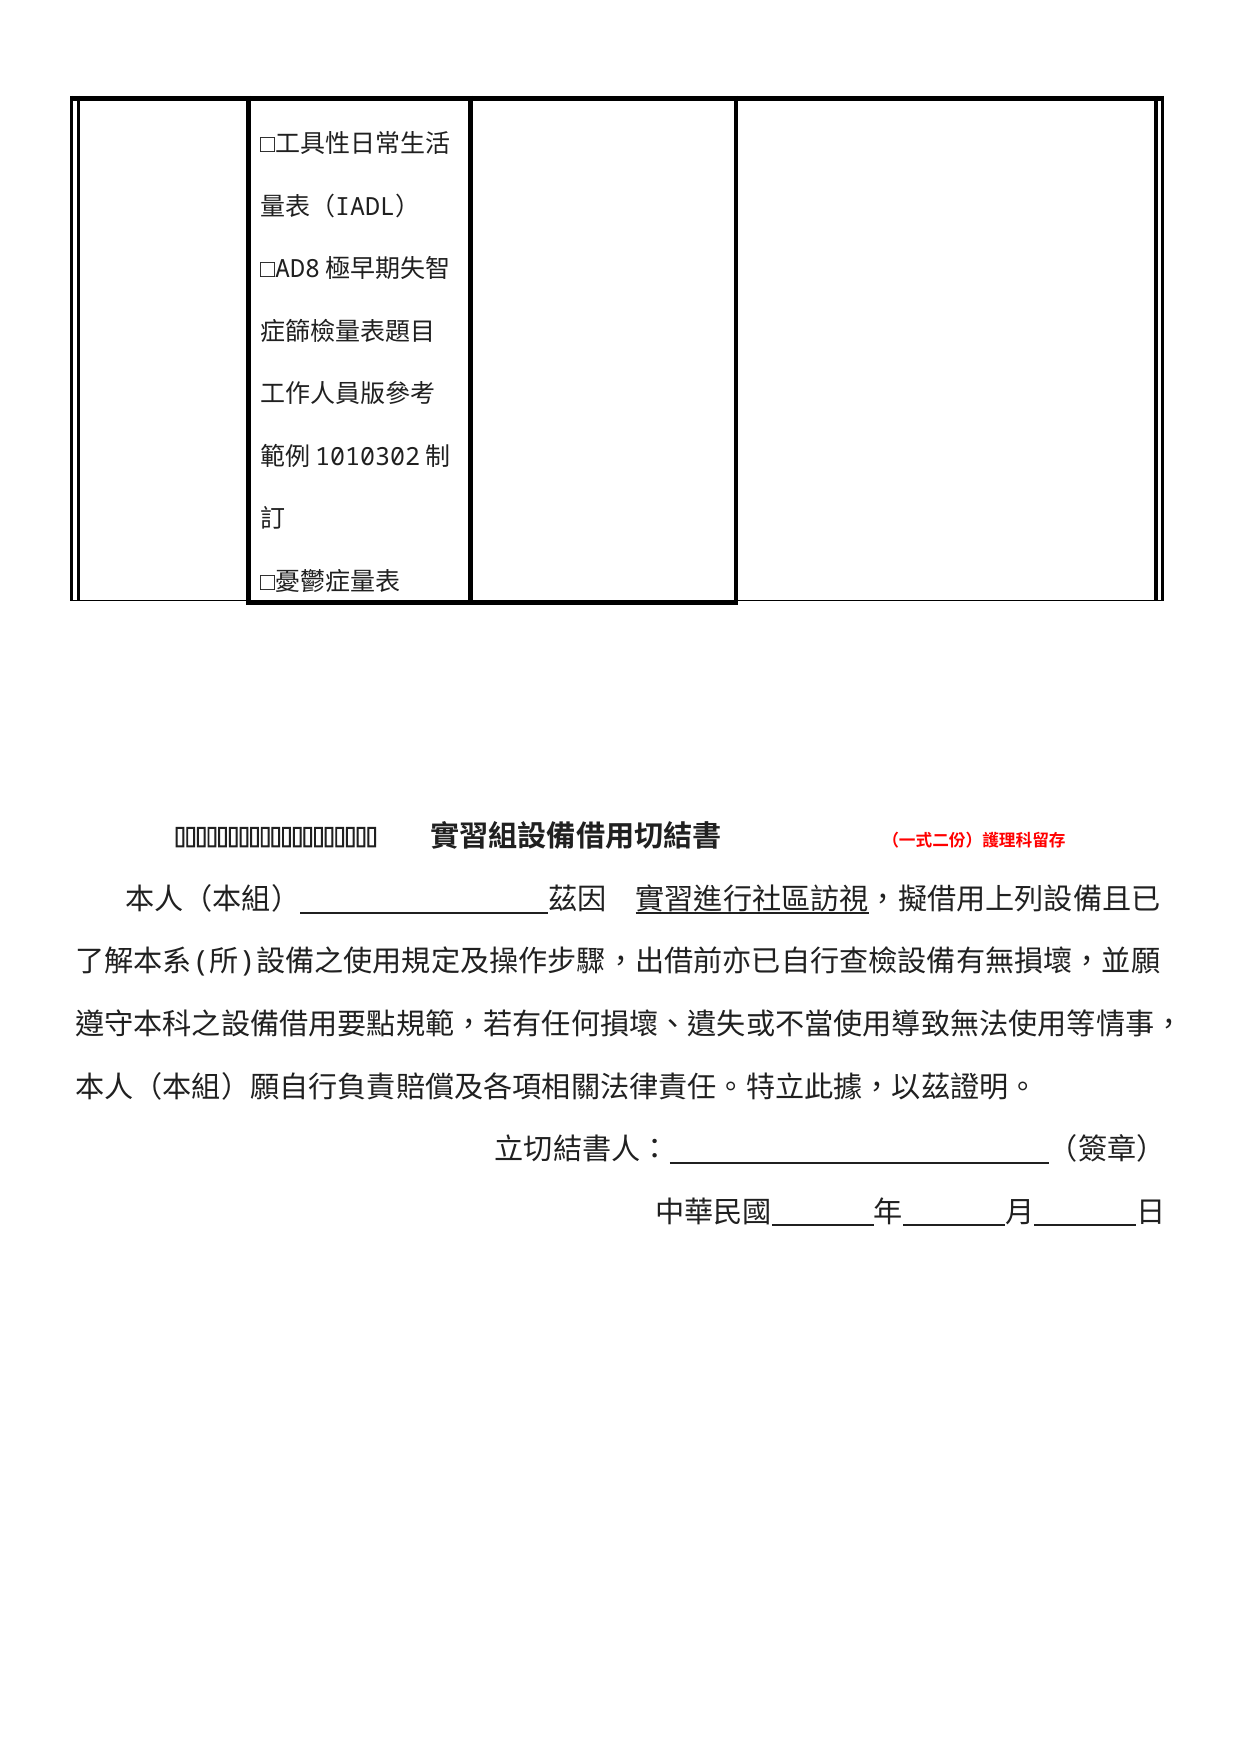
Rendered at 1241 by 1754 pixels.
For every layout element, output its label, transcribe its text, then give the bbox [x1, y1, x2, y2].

table_cell □工具性日常生活量表（IADL） □AD8極早期失智症篩檢量表題目工作人員版參考範例1010302制訂 □憂鬱症量表 [251, 101, 468, 600]
table_cell [473, 101, 734, 600]
table_cell [80, 101, 246, 600]
text  實習組設備借用切結書 （一式二份）護理科留存 [75, 793, 1165, 855]
table_cell [738, 101, 1154, 600]
text 中華民國 年 月 日 [75, 1168, 1165, 1230]
text 立切結書人： （簽章） [75, 1105, 1165, 1168]
text 本人（本組） 茲因 實習進行社區訪視，擬借用上列設備且已了解本系(所)設備之使用規定及操作步驟，出借前亦已自行查檢設備有無損壞，並願遵守本科之設備借用要點規範，若有任何損壞、遺失或不當使用導致無法使用等情事，本人（本組）願自行負責賠償及各項相關法律責任。特立此據，以茲證明。 [75, 855, 1165, 1105]
